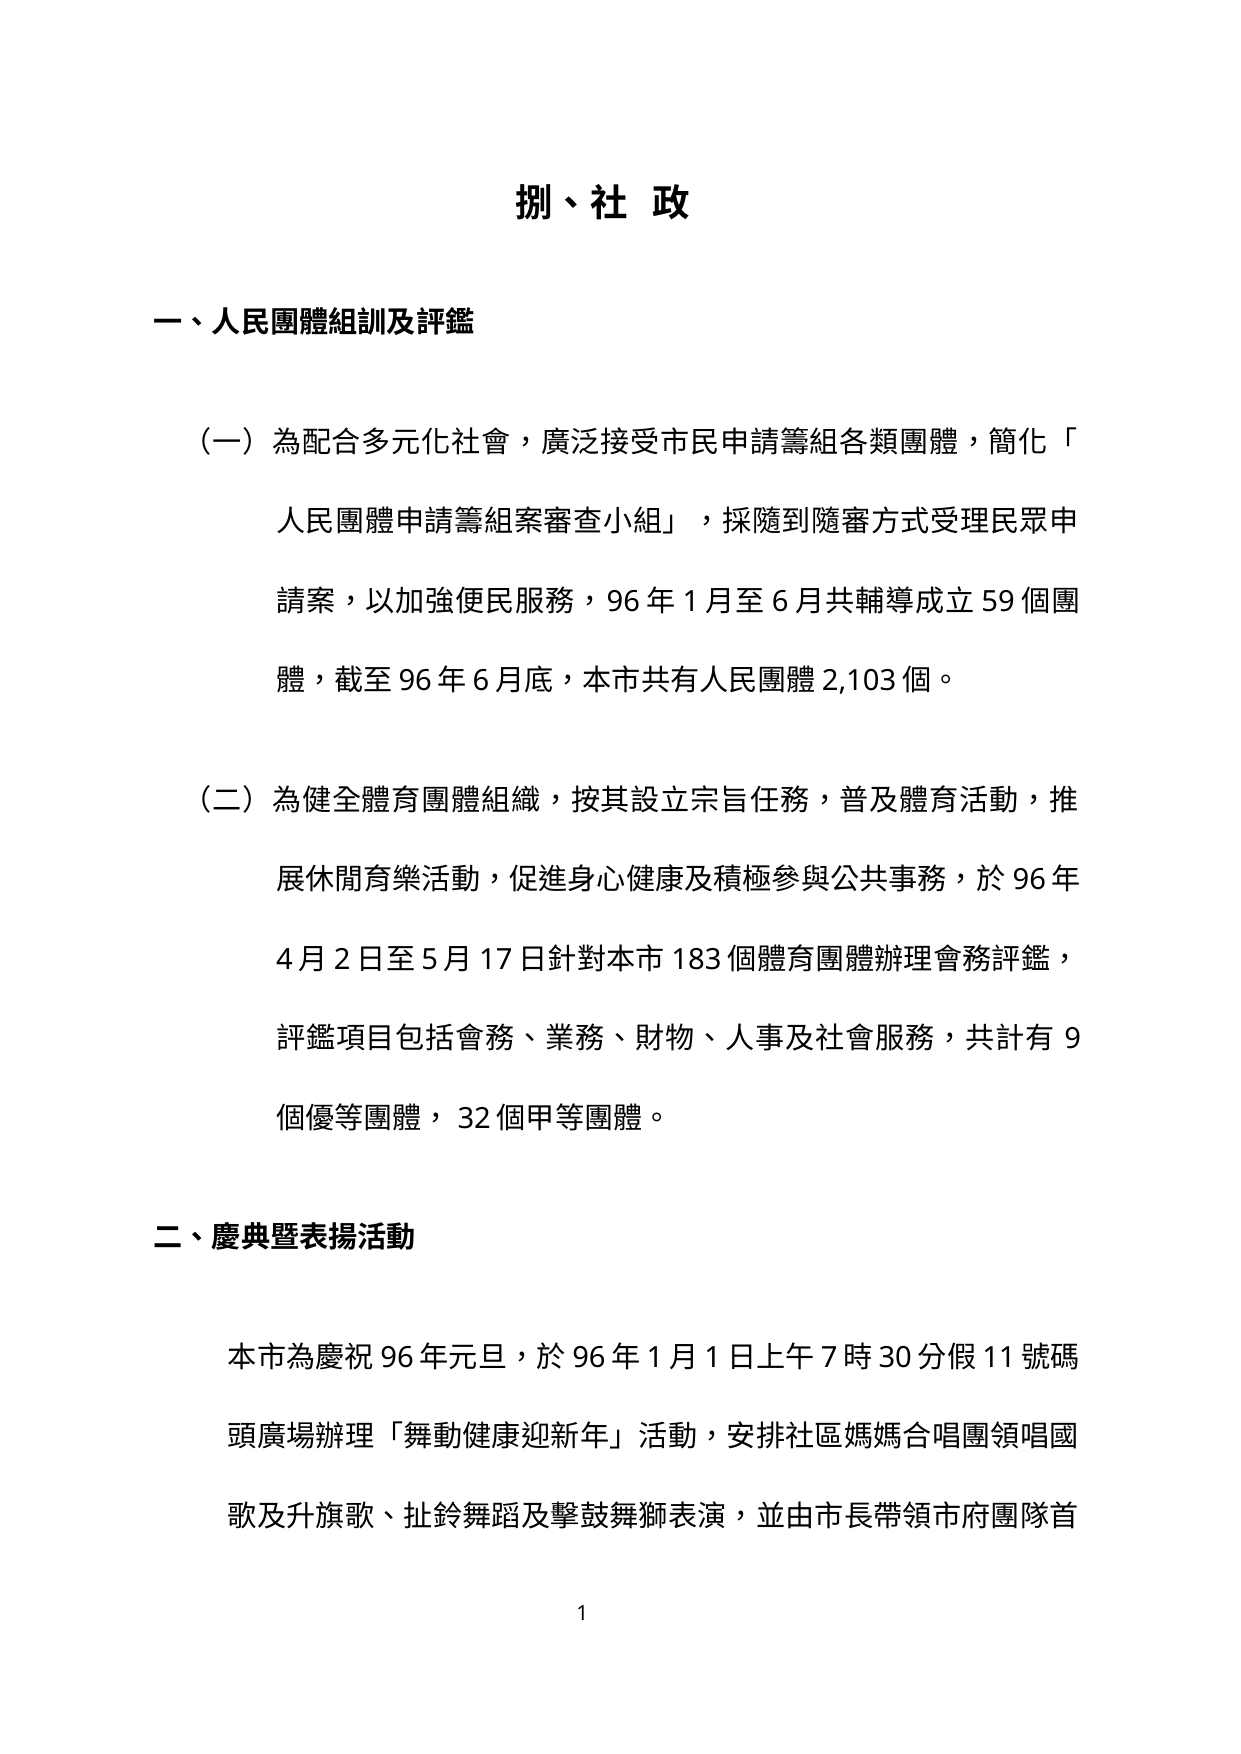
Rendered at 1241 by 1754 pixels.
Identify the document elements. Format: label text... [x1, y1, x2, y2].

text 一、人民團體組訓及評鑑 [124, 280, 1081, 360]
text 本市為慶祝96年元旦，於96年1月1日上午7時30分假11號碼頭廣場辦理「舞動健康迎新年」活動，安排社區媽媽合唱團領唱國歌及升旗歌、扯鈴舞蹈及擊鼓舞獅表演，並由市長帶領市府團隊首 [228, 1315, 1081, 1553]
text 捌、社 政 [124, 161, 1081, 240]
text （二）為健全體育團體組織，按其設立宗旨任務，普及體育活動，推展休閒育樂活動，促進身心健康及積極參與公共事務，於96年4月2日至5月17日針對本市183個體育團體辦理會務評鑑，評鑑項目包括會務、業務、財物、人事及社會服務，共計有9個優等團體， 32個甲等團體。 [182, 758, 1081, 1156]
text （一）為配合多元化社會，廣泛接受市民申請籌組各類團體，簡化「人民團體申請籌組案審查小組」，採隨到隨審方式受理民眾申請案，以加強便民服務，96年1月至6月共輔導成立59個團體，截至96年6月底，本市共有人民團體2,103個。 [182, 399, 1081, 718]
text 二、慶典暨表揚活動 [124, 1195, 1081, 1275]
